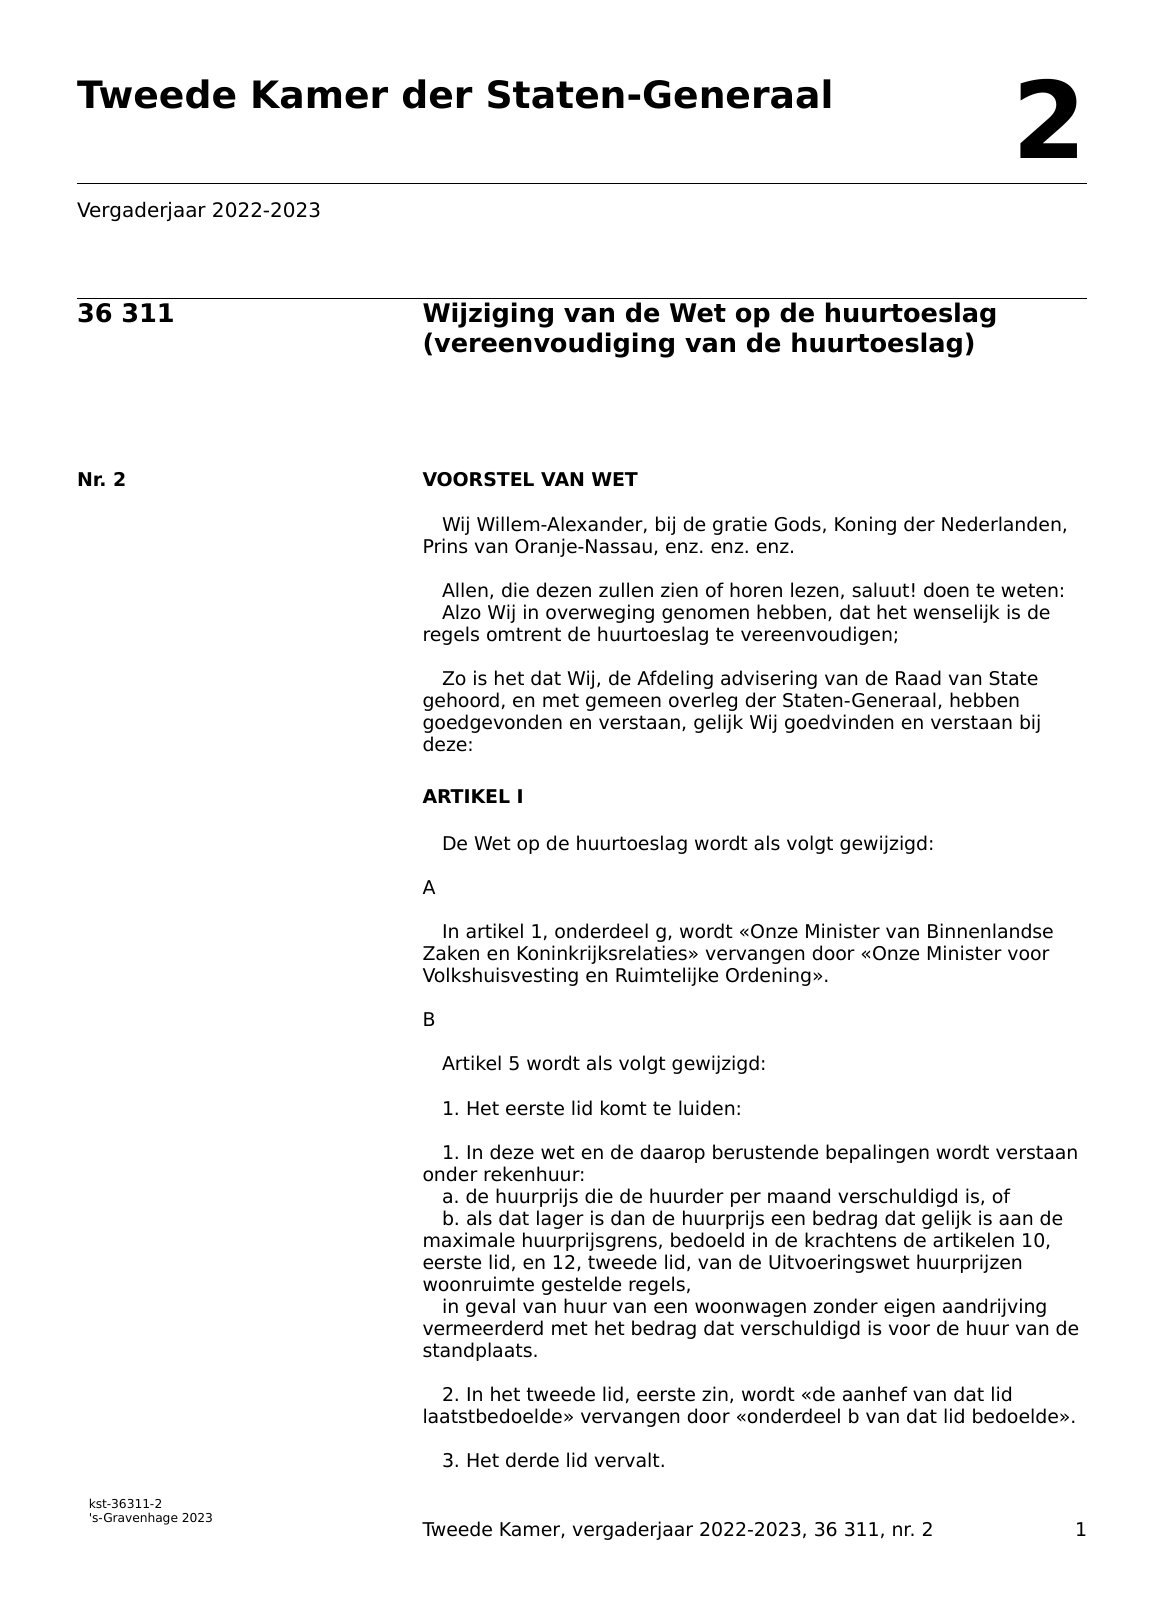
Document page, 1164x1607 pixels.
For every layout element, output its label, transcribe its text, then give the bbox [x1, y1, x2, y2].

text in geval van huur van een woonwagen zonder eigen aandrijving vermeerderd met het bedrag dat verschuldigd is voor de huur van de standplaats. [422, 1296, 1087, 1361]
table_cell Vergaderjaar 2022-2023 [77, 184, 1087, 298]
table_header 2 [886, 59, 1087, 183]
text Zo is het dat Wij, de Afdeling advisering van de Raad van State gehoord, en met gemeen overleg der Staten-Generaal, hebben goedgevonden en verstaan, gelijk Wij goedvinden en verstaan bij deze: [422, 668, 1087, 756]
subtitle ARTIKEL I [422, 786, 1087, 808]
text De Wet op de huurtoeslag wordt als volgt gewijzigd: [422, 833, 1087, 855]
subtitle Nr. 2 VOORSTEL VAN WET [77, 469, 1087, 491]
text In artikel 1, onderdeel g, wordt «Onze Minister van Binnenlandse Zaken en Koninkrijksrelaties» vervangen door «Onze Minister voor Volkshuisvesting en Ruimtelijke Ordening». [422, 921, 1087, 987]
table_header Tweede Kamer der Staten-Generaal [77, 59, 886, 183]
text 1. In deze wet en de daarop berustende bepalingen wordt verstaan onder rekenhuur: [422, 1142, 1087, 1186]
text Allen, die dezen zullen zien of horen lezen, saluut! doen te weten: [422, 580, 1087, 602]
text B [422, 1009, 1087, 1031]
text b. als dat lager is dan de huurprijs een bedrag dat gelijk is aan de maximale huurprijsgrens, bedoeld in de krachtens de artikelen 10, eerste lid, en 12, tweede lid, van de Uitvoeringswet huurprijzen woonruimte gestelde regels, [422, 1208, 1087, 1296]
text kst-36311-2 [88, 1497, 323, 1511]
text 3. Het derde lid vervalt. [422, 1450, 1087, 1472]
text 's-Gravenhage 2023 [88, 1511, 323, 1525]
text Artikel 5 wordt als volgt gewijzigd: [422, 1053, 1087, 1075]
text 2. In het tweede lid, eerste zin, wordt «de aanhef van dat lid laatstbedoelde» vervangen door «onderdeel b van dat lid bedoelde». [422, 1384, 1087, 1428]
text A [422, 877, 1087, 899]
text 1. Het eerste lid komt te luiden: [422, 1097, 1087, 1119]
text a. de huurprijs die de huurder per maand verschuldigd is, of [422, 1186, 1087, 1208]
text Alzo Wij in overweging genomen hebben, dat het wenselijk is de regels omtrent de huurtoeslag te vereenvoudigen; [422, 602, 1087, 646]
text Wij Willem-Alexander, bij de gratie Gods, Koning der Nederlanden, Prins van Oranje-Nassau, enz. enz. enz. [422, 513, 1087, 557]
subtitle 36 311 Wijziging van de Wet op de huurtoeslag (vereenvoudiging van de huurtoeslag) [77, 299, 1087, 358]
